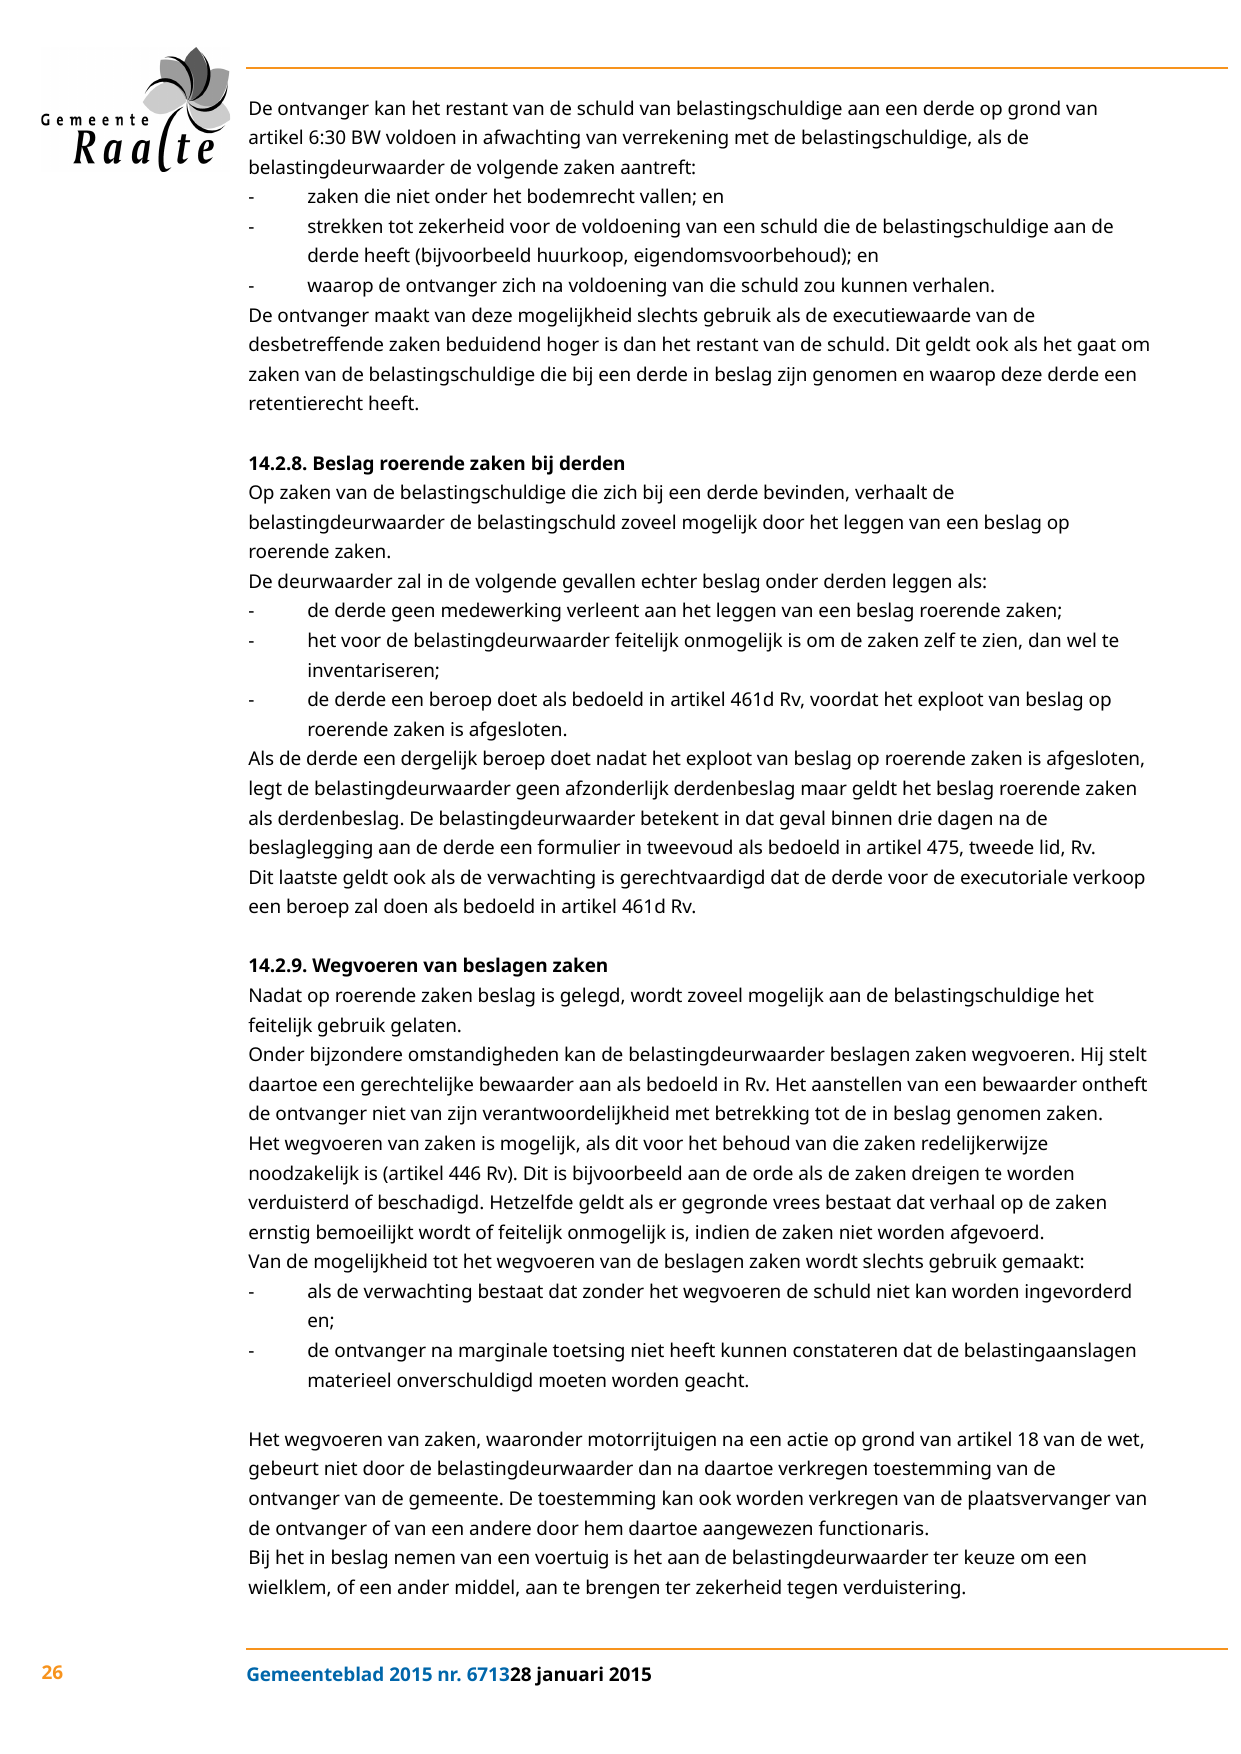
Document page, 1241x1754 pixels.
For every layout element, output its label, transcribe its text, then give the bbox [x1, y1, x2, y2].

text De deurwaarder zal in de volgende gevallen echter beslag onder derden leggen als: [248, 568, 1152, 594]
list de derde een beroep doet als bedoeld in artikel 461d Rv, voordat het exploot van beslag op roerende zaken is afgesloten. [248, 686, 1152, 742]
list het voor de belastingdeurwaarder feitelijk onmogelijk is om de zaken zelf te zien, dan wel te inventariseren; [248, 627, 1152, 683]
list de derde geen medewerking verleent aan het leggen van een beslag roerende zaken; [248, 598, 1152, 623]
text Bij het in beslag nemen van een voertuig is het aan de belastingdeurwaarder ter keuze om een wielklem, of een ander middel, aan te brengen ter zekerheid tegen verduistering. [248, 1544, 1152, 1600]
picture [41, 47, 231, 172]
text Het wegvoeren van zaken, waaronder motorrijtuigen na een actie op grond van artikel 18 van de wet, gebeurt niet door de belastingdeurwaarder dan na daartoe verkregen toestemming van de ontvanger van de gemeente. De toestemming kan ook worden verkregen van de plaatsvervanger van de ontvanger of van een andere door hem daartoe aangewezen functionaris. [248, 1426, 1152, 1541]
text Onder bijzondere omstandigheden kan de belastingdeurwaarder beslagen zaken wegvoeren. Hij stelt daartoe een gerechtelijke bewaarder aan als bedoeld in Rv. Het aanstellen van een bewaarder ontheft de ontvanger niet van zijn verantwoordelijkheid met betrekking tot de in beslag genomen zaken. [248, 1041, 1152, 1126]
list de ontvanger na marginale toetsing niet heeft kunnen constateren dat de belastingaanslagen materieel onverschuldigd moeten worden geacht. [248, 1337, 1152, 1393]
text De ontvanger maakt van deze mogelijkheid slechts gebruik als de executiewaarde van de desbetreffende zaken beduidend hoger is dan het restant van de schuld. Dit geldt ook als het gaat om zaken van de belastingschuldige die bij een derde in beslag zijn genomen en waarop deze derde een retentierecht heeft. [248, 302, 1152, 416]
text Als de derde een dergelijk beroep doet nadat het exploot van beslag op roerende zaken is afgesloten, legt de belastingdeurwaarder geen afzonderlijk derdenbeslag maar geldt het beslag roerende zaken als derdenbeslag. De belastingdeurwaarder betekent in dat geval binnen drie dagen na de beslaglegging aan de derde een formulier in tweevoud als bedoeld in artikel 475, tweede lid, Rv. [248, 746, 1152, 860]
text 14.2.9. Wegvoeren van beslagen zaken [248, 953, 1152, 978]
list strekken tot zekerheid voor de voldoening van een schuld die de belastingschuldige aan de derde heeft (bijvoorbeeld huurkoop, eigendomsvoorbehoud); en [248, 213, 1152, 268]
text Dit laatste geldt ook als de verwachting is gerechtvaardigd dat de derde voor de executoriale verkoop een beroep zal doen als bedoeld in artikel 461d Rv. [248, 864, 1152, 919]
text 14.2.8. Beslag roerende zaken bij derden [248, 450, 1152, 476]
text Op zaken van de belastingschuldige die zich bij een derde bevinden, verhaalt de belastingdeurwaarder de belastingschuld zoveel mogelijk door het leggen van een beslag op roerende zaken. [248, 479, 1152, 564]
list waarop de ontvanger zich na voldoening van die schuld zou kunnen verhalen. [248, 272, 1152, 298]
text Het wegvoeren van zaken is mogelijk, als dit voor het behoud van die zaken redelijkerwijze noodzakelijk is (artikel 446 Rv). Dit is bijvoorbeeld aan de orde als de zaken dreigen te worden verduisterd of beschadigd. Hetzelfde geldt als er gegronde vrees bestaat dat verhaal op de zaken ernstig bemoeilijkt wordt of feitelijk onmogelijk is, indien de zaken niet worden afgevoerd. [248, 1130, 1152, 1245]
text De ontvanger kan het restant van de schuld van belastingschuldige aan een derde op grond van artikel 6:30 BW voldoen in afwachting van verrekening met de belastingschuldige, als de belastingdeurwaarder de volgende zaken aantreft: [248, 95, 1152, 180]
list als de verwachting bestaat dat zonder het wegvoeren de schuld niet kan worden ingevorderd en; [248, 1278, 1152, 1333]
list zaken die niet onder het bodemrecht vallen; en [248, 183, 1152, 209]
text Nadat op roerende zaken beslag is gelegd, wordt zoveel mogelijk aan de belastingschuldige het feitelijk gebruik gelaten. [248, 982, 1152, 1038]
text Van de mogelijkheid tot het wegvoeren van de beslagen zaken wordt slechts gebruik gemaakt: [248, 1248, 1152, 1274]
